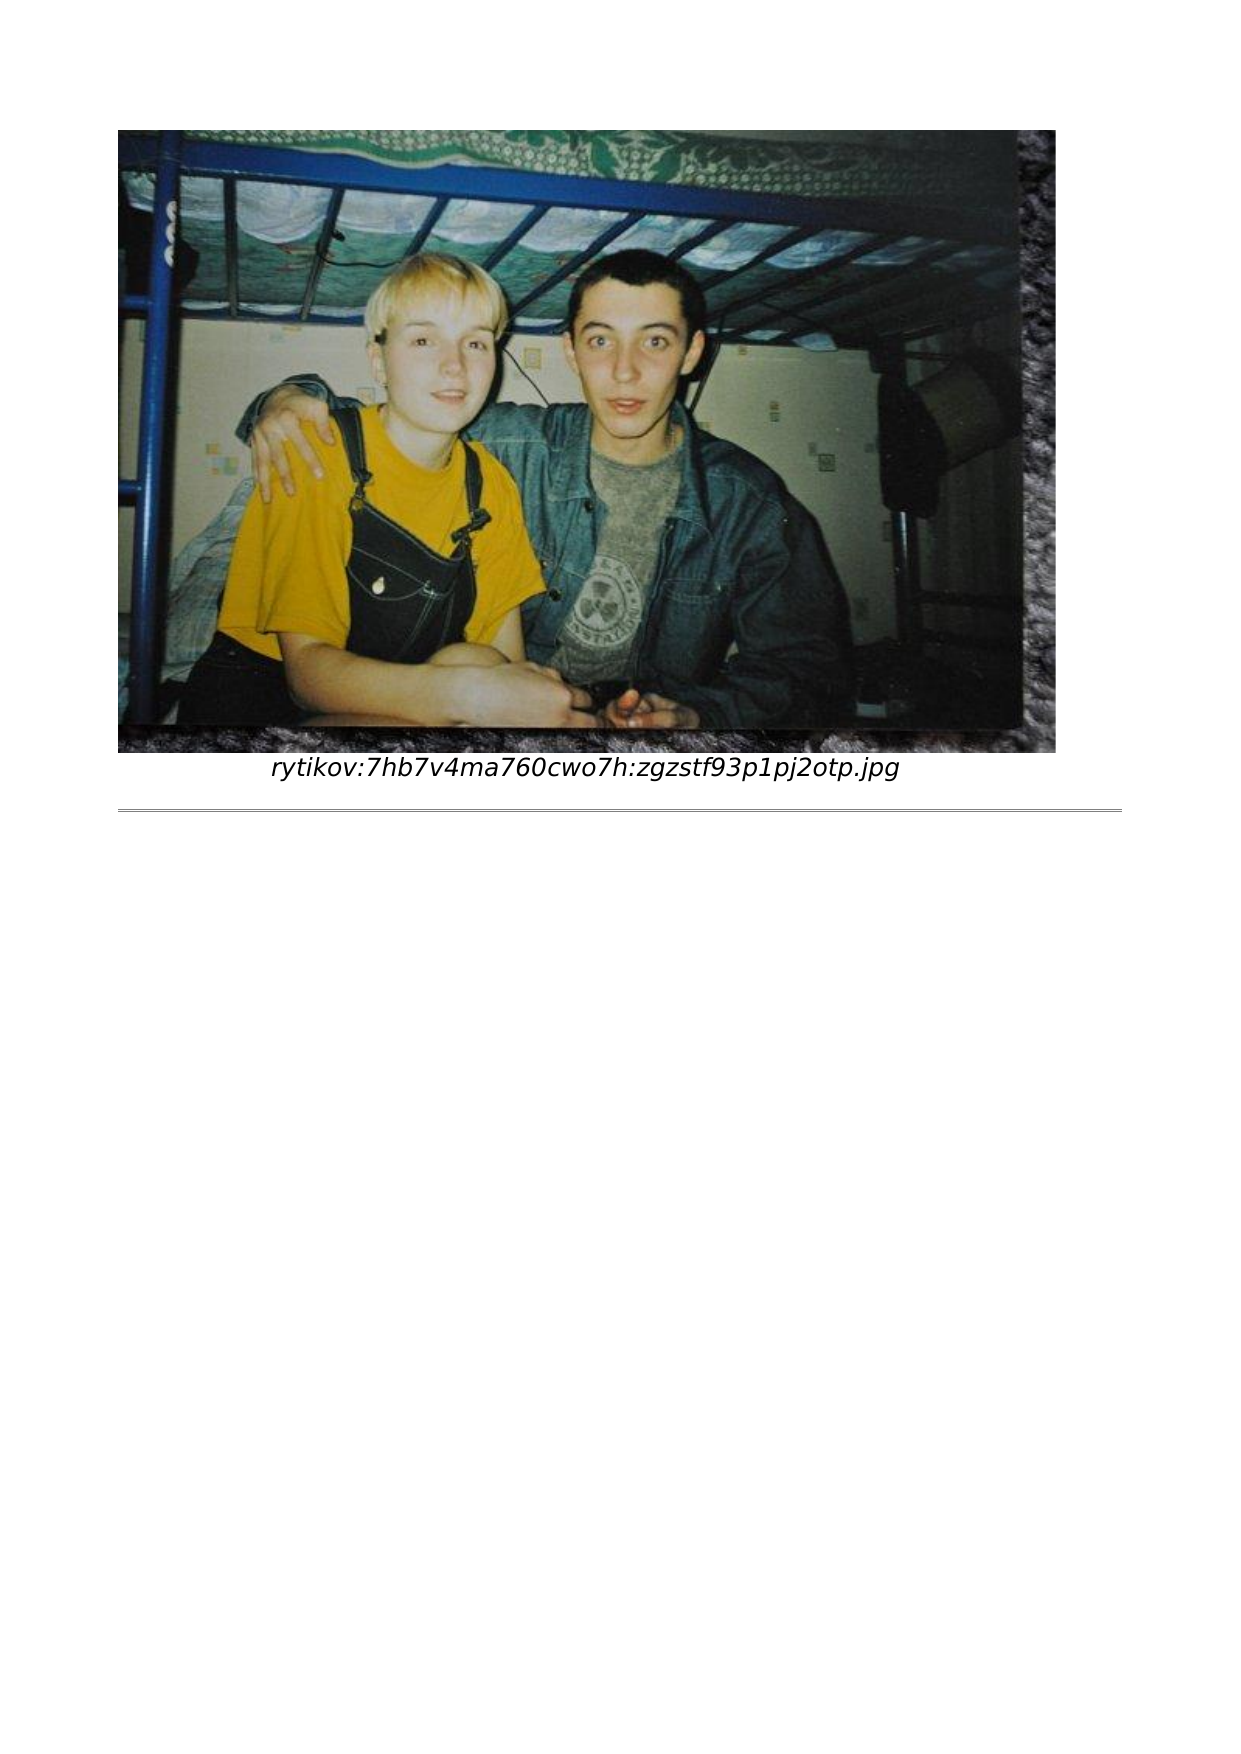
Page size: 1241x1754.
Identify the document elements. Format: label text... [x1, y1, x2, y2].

text rytikov:7hb7v4ma760cwo7h:zgzstf93p1pj2otp.jpg [118, 753, 1056, 782]
picture [118, 130, 1056, 753]
